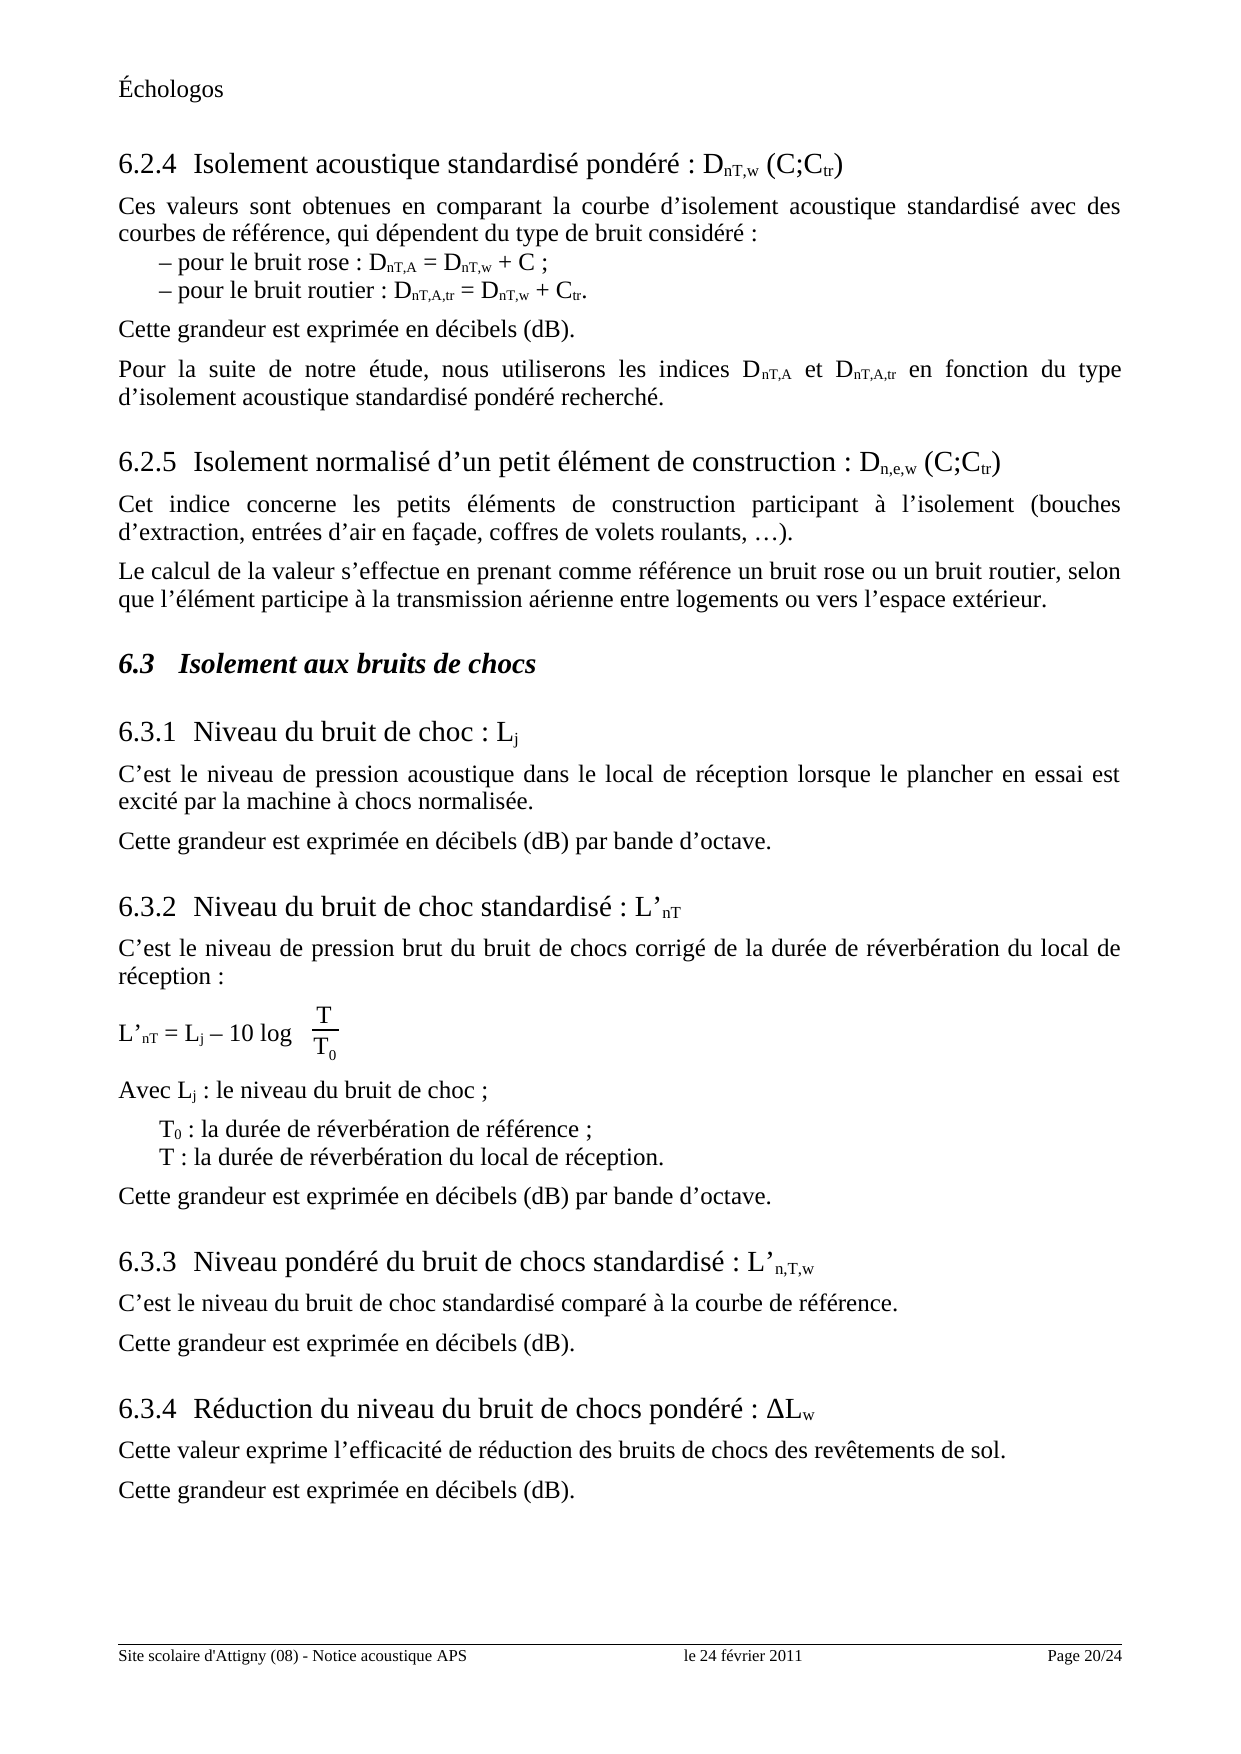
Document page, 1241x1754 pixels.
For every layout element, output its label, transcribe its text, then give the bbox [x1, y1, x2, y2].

text Cet indice concerne les petits éléments de construction participant à l’isolement (bouches d’extraction, entrées d’air en façade, coffres de volets roulants, …). [118, 490, 1122, 545]
text Cette grandeur est exprimée en décibels (dB) par bande d’octave. [118, 827, 1122, 854]
subtitle Niveau du bruit de choc : Lj [118, 716, 1122, 748]
subtitle Isolement normalisé d’un petit élément de construction : Dn,e,w (C;Ctr) [118, 446, 1122, 478]
text Cette grandeur est exprimée en décibels (dB) par bande d’octave. [118, 1182, 1122, 1210]
text C’est le niveau de pression brut du bruit de chocs corrigé de la durée de réverbération du local de réception : [118, 934, 1122, 989]
text Cette grandeur est exprimée en décibels (dB). [118, 1476, 1122, 1503]
subtitle Niveau du bruit de choc standardisé : L’nT [118, 890, 1122, 922]
text – pour le bruit rose : DnT,A = DnT,w + C ; [159, 248, 1122, 276]
text – pour le bruit routier : DnT,A,tr = DnT,w + Ctr. [159, 276, 1122, 304]
subtitle Isolement acoustique standardisé pondéré : DnT,w (C;Ctr) [118, 148, 1122, 180]
text L’nT = Lj – 10 log [118, 1001, 1122, 1064]
text C’est le niveau de pression acoustique dans le local de réception lorsque le plancher en essai est excité par la machine à chocs normalisée. [118, 760, 1122, 815]
text C’est le niveau du bruit de choc standardisé comparé à la courbe de référence. [118, 1289, 1122, 1317]
text Pour la suite de notre étude, nous utiliserons les indices DnT,A et DnT,A,tr en fonction du type d’isolement acoustique standardisé pondéré recherché. [118, 355, 1122, 410]
text Cette grandeur est exprimée en décibels (dB). [118, 1329, 1122, 1357]
text Ces valeurs sont obtenues en comparant la courbe d’isolement acoustique standardisé avec des courbes de référence, qui dépendent du type de bruit considéré : [118, 192, 1122, 247]
text Avec Lj : le niveau du bruit de choc ; [118, 1076, 1122, 1103]
subtitle Réduction du niveau du bruit de chocs pondéré : ΔLw [118, 1392, 1122, 1424]
text T0 : la durée de réverbération de référence ; [159, 1115, 1122, 1143]
subtitle Niveau pondéré du bruit de chocs standardisé : L’n,T,w [118, 1246, 1122, 1278]
subtitle Isolement aux bruits de chocs [118, 648, 1122, 680]
text Le calcul de la valeur s’effectue en prenant comme référence un bruit rose ou un bruit routier, selon que l’élément participe à la transmission aérienne entre logements ou vers l’espace extérieur. [118, 557, 1122, 612]
text Cette valeur exprime l’efficacité de réduction des bruits de chocs des revêtements de sol. [118, 1436, 1122, 1464]
text Cette grandeur est exprimée en décibels (dB). [118, 316, 1122, 343]
text T : la durée de réverbération du local de réception. [159, 1143, 1122, 1171]
